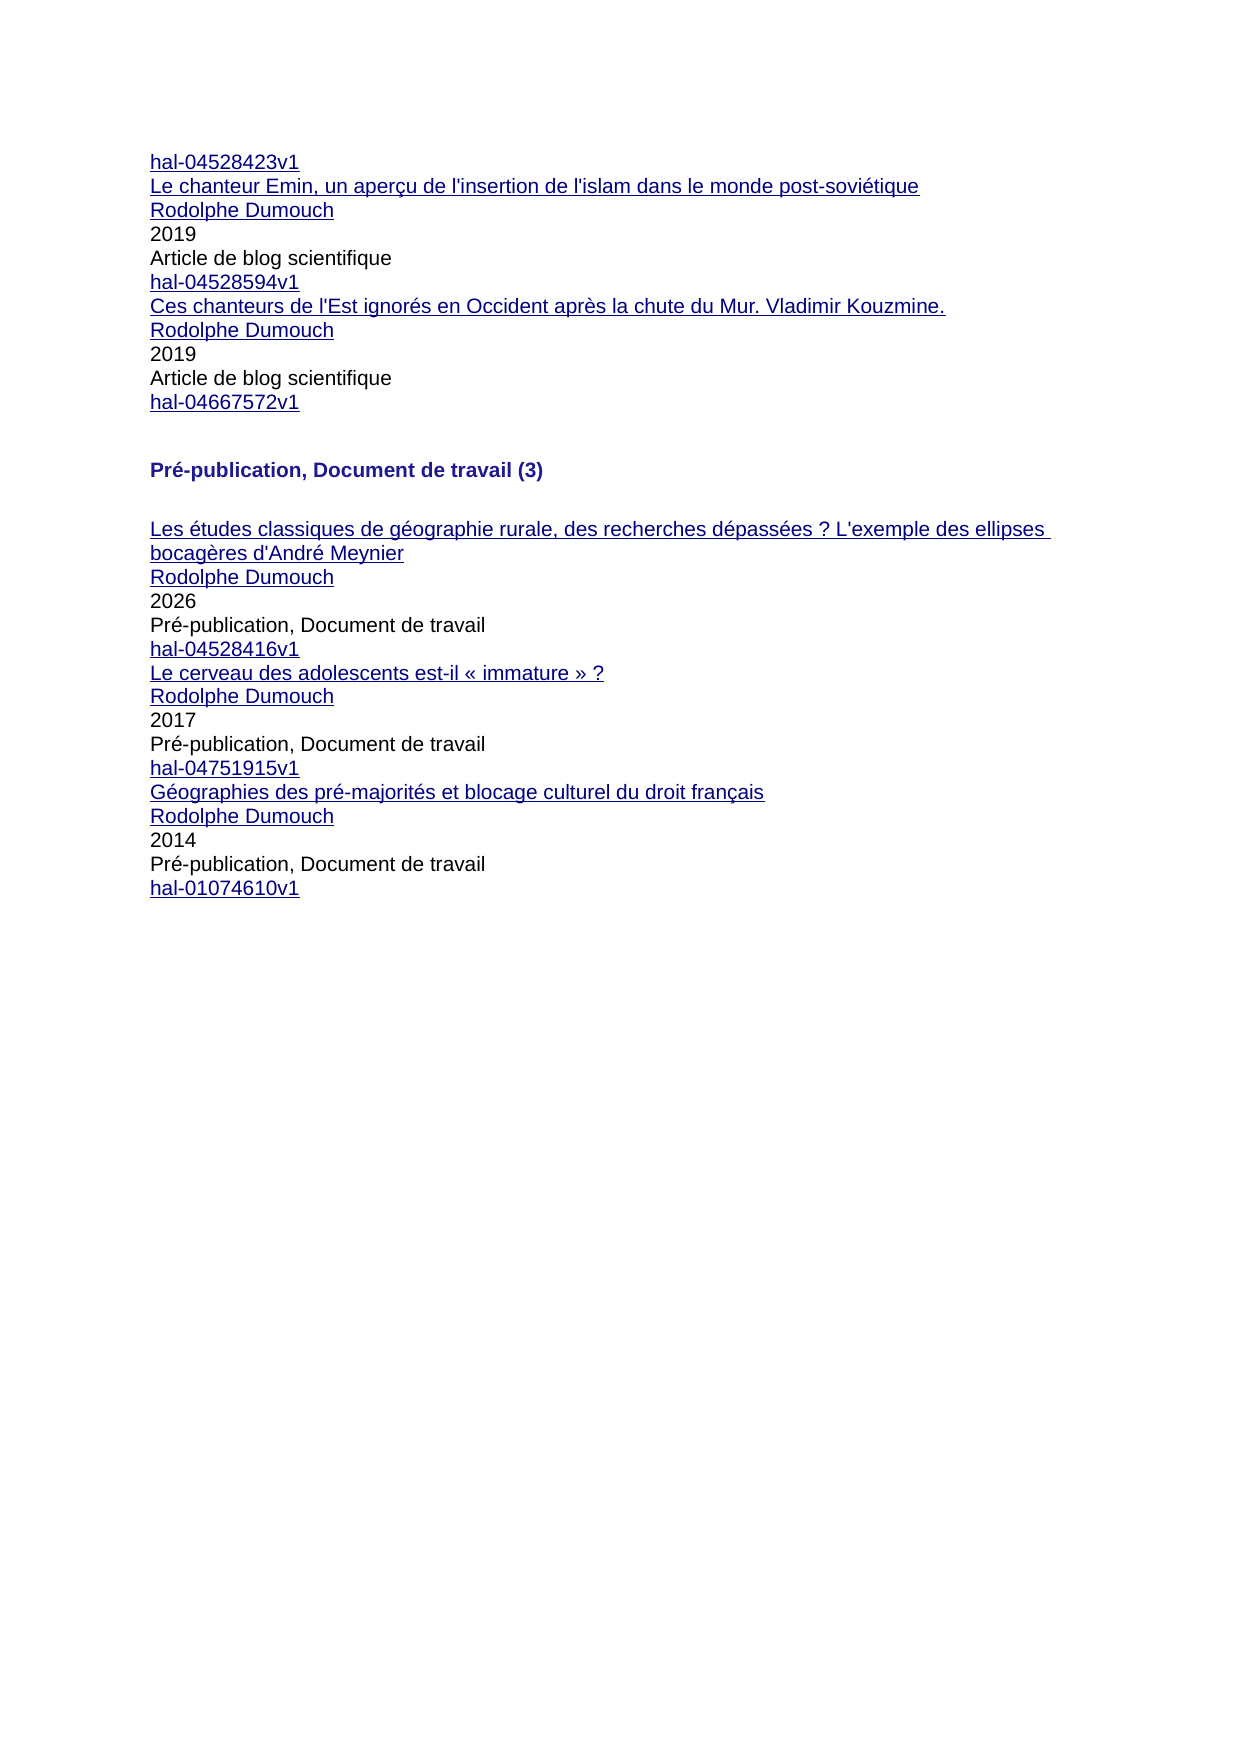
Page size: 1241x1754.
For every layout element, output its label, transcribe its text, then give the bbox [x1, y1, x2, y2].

table_cell hal-04528423v1 [150, 150, 1090, 174]
table_cell Géographies des pré-majorités et blocage culturel du droit français Rodolphe Dumouch 2014 Pré-publication, Document de travail hal-01074610v1 [150, 780, 1090, 900]
table_header Les études classiques de géographie rurale, des recherches dépassées ? L'exemple des ellipses bocagères d'André Meynier Rodolphe Dumouch 2026 Pré-publication, Document de travail hal-04528416v1 [150, 517, 1090, 660]
table_cell Ces chanteurs de l'Est ignorés en Occident après la chute du Mur. Vladimir Kouzmine. Rodolphe Dumouch 2019 Article de blog scientifique hal-04667572v1 [150, 294, 1090, 413]
table_cell Le chanteur Emin, un aperçu de l'insertion de l'islam dans le monde post-soviétique Rodolphe Dumouch 2019 Article de blog scientifique hal-04528594v1 [150, 174, 1090, 294]
table_cell Le cerveau des adolescents est-il « immature » ? Rodolphe Dumouch 2017 Pré-publication, Document de travail hal-04751915v1 [150, 660, 1090, 780]
subtitle Pré-publication, Document de travail (3) [150, 458, 1090, 482]
